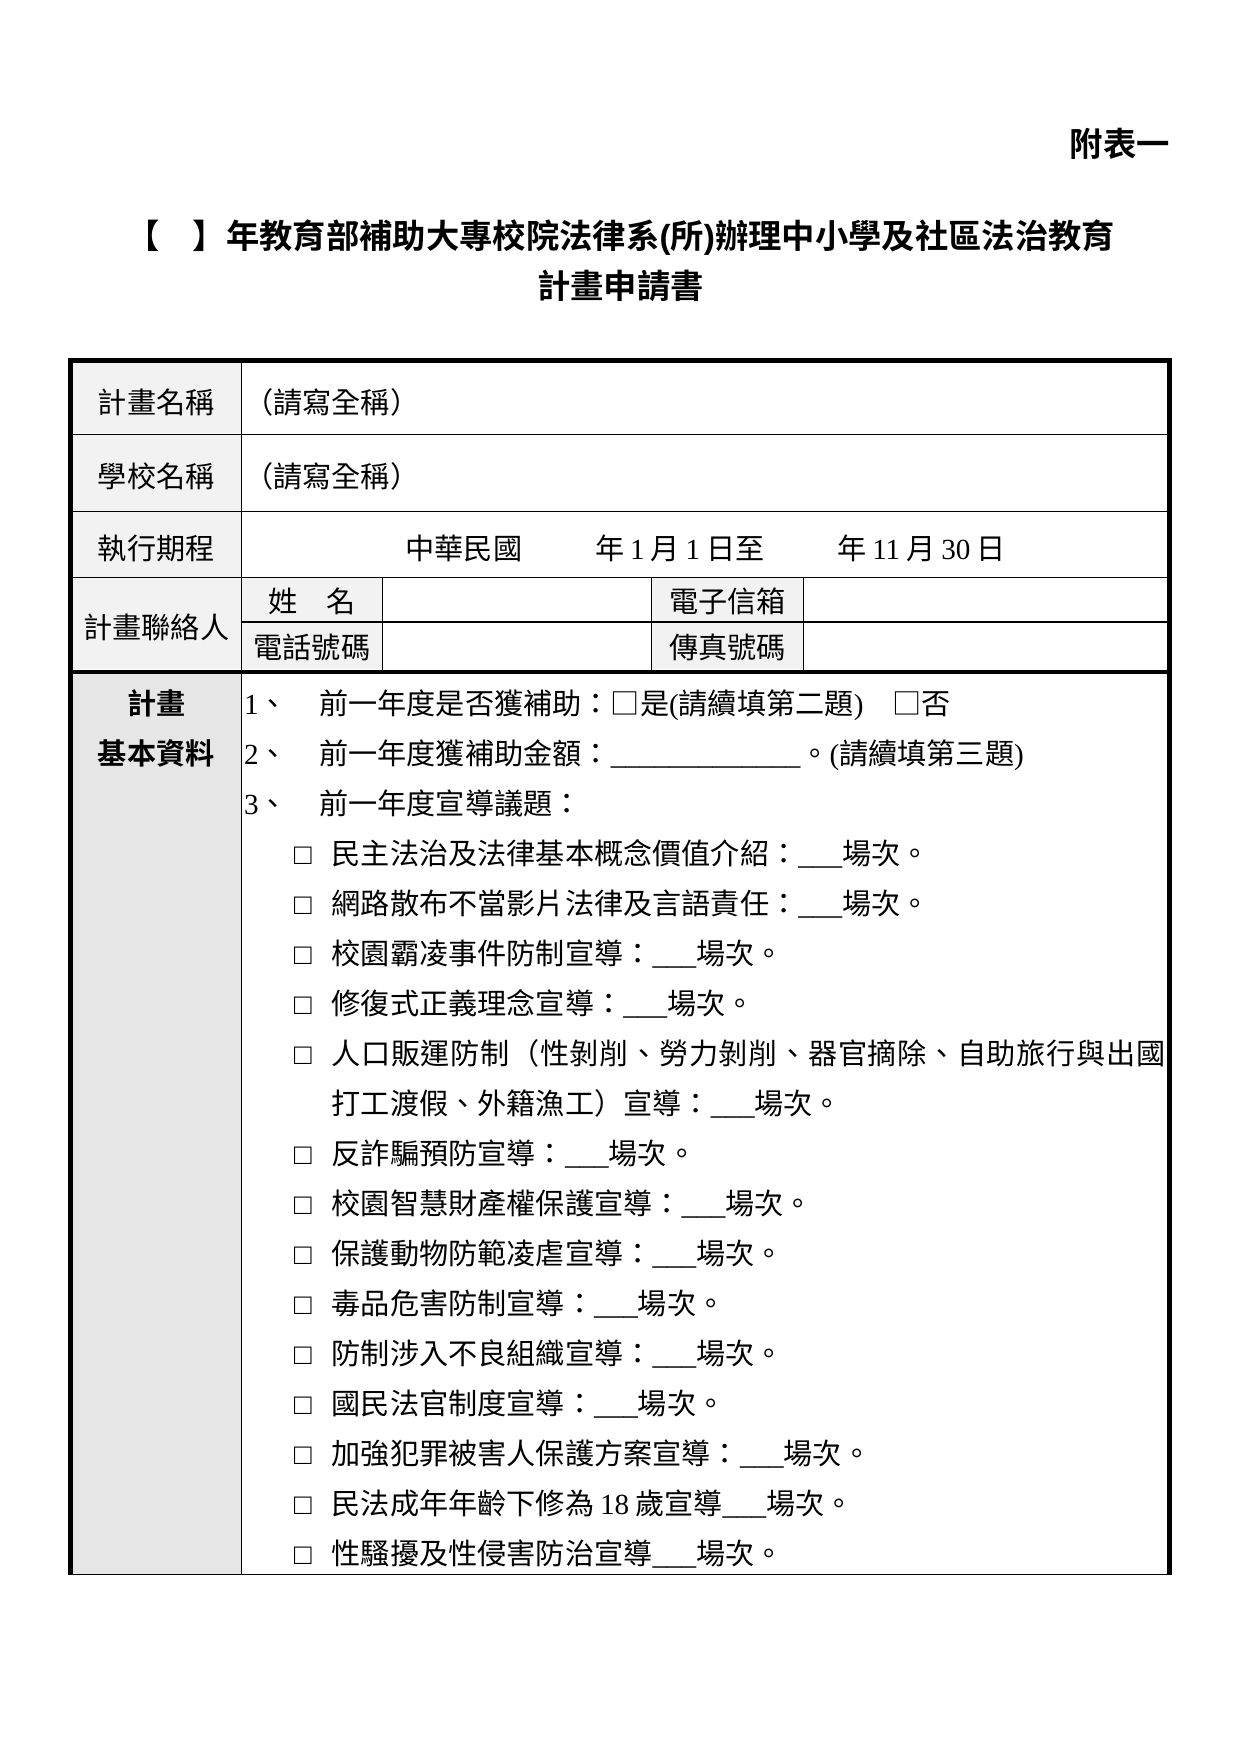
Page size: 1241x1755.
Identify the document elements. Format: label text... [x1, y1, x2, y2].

table_cell 中華民國 年1月1日至 年11月30日 [242, 512, 1167, 577]
text 【 】年教育部補助大專校院法律系(所)辦理中小學及社區法治教育 [115, 208, 1126, 258]
table_cell 執行期程 [73, 512, 241, 577]
table_cell [804, 623, 1167, 669]
table_cell [383, 578, 651, 621]
table_header 計畫名稱 [73, 363, 241, 433]
text 附表一 [71, 118, 1169, 166]
table_cell 學校名稱 [73, 435, 241, 511]
text 計畫申請書 [115, 258, 1126, 308]
table_cell 電子信箱 [652, 578, 803, 621]
table_cell 電話號碼 [242, 623, 382, 669]
table_cell [383, 623, 651, 669]
table_cell 計畫聯絡人 [73, 578, 241, 669]
table_cell 計畫 基本資料 [73, 674, 241, 1574]
table_cell [804, 578, 1167, 621]
table_cell 姓 名 [242, 578, 382, 621]
table_cell 前一年度是否獲補助：□是(請續填第二題) □否 前一年度獲補助金額：_____________。(請續填第三題) 前一年度宣導議題： 民主法治及法律基本概念價值介紹：___場次。 網路散布不當影片法律及言語責任：___場次。 校園霸凌事件防制宣導：___場次。 修復式正義理念宣導：___場次。 人口販運防制（性剝削、勞力剝削、器官摘除、自助旅行與出國打工渡假、外籍漁工）宣導：___場次。 反詐騙預防宣導：___場次。 校園智慧財產權保護宣導：___場次。 保護動物防範凌虐宣導：___場次。 毒品危害防制宣導：___場次。 防制涉入不良組織宣導：___場次。 國民法官制度宣導：___場次。 加強犯罪被害人保護方案宣導：___場次。 民法成年年齡下修為18歲宣導___場次。 性騷擾及性侵害防治宣導___場次。 家庭暴力防治宣導___場次。 其他，請敘明議題名稱：_________：____場次。 [242, 674, 1167, 1574]
table_cell 傳真號碼 [652, 623, 803, 669]
table_header （請寫全稱） [242, 363, 1167, 433]
table_cell （請寫全稱） [242, 435, 1167, 511]
